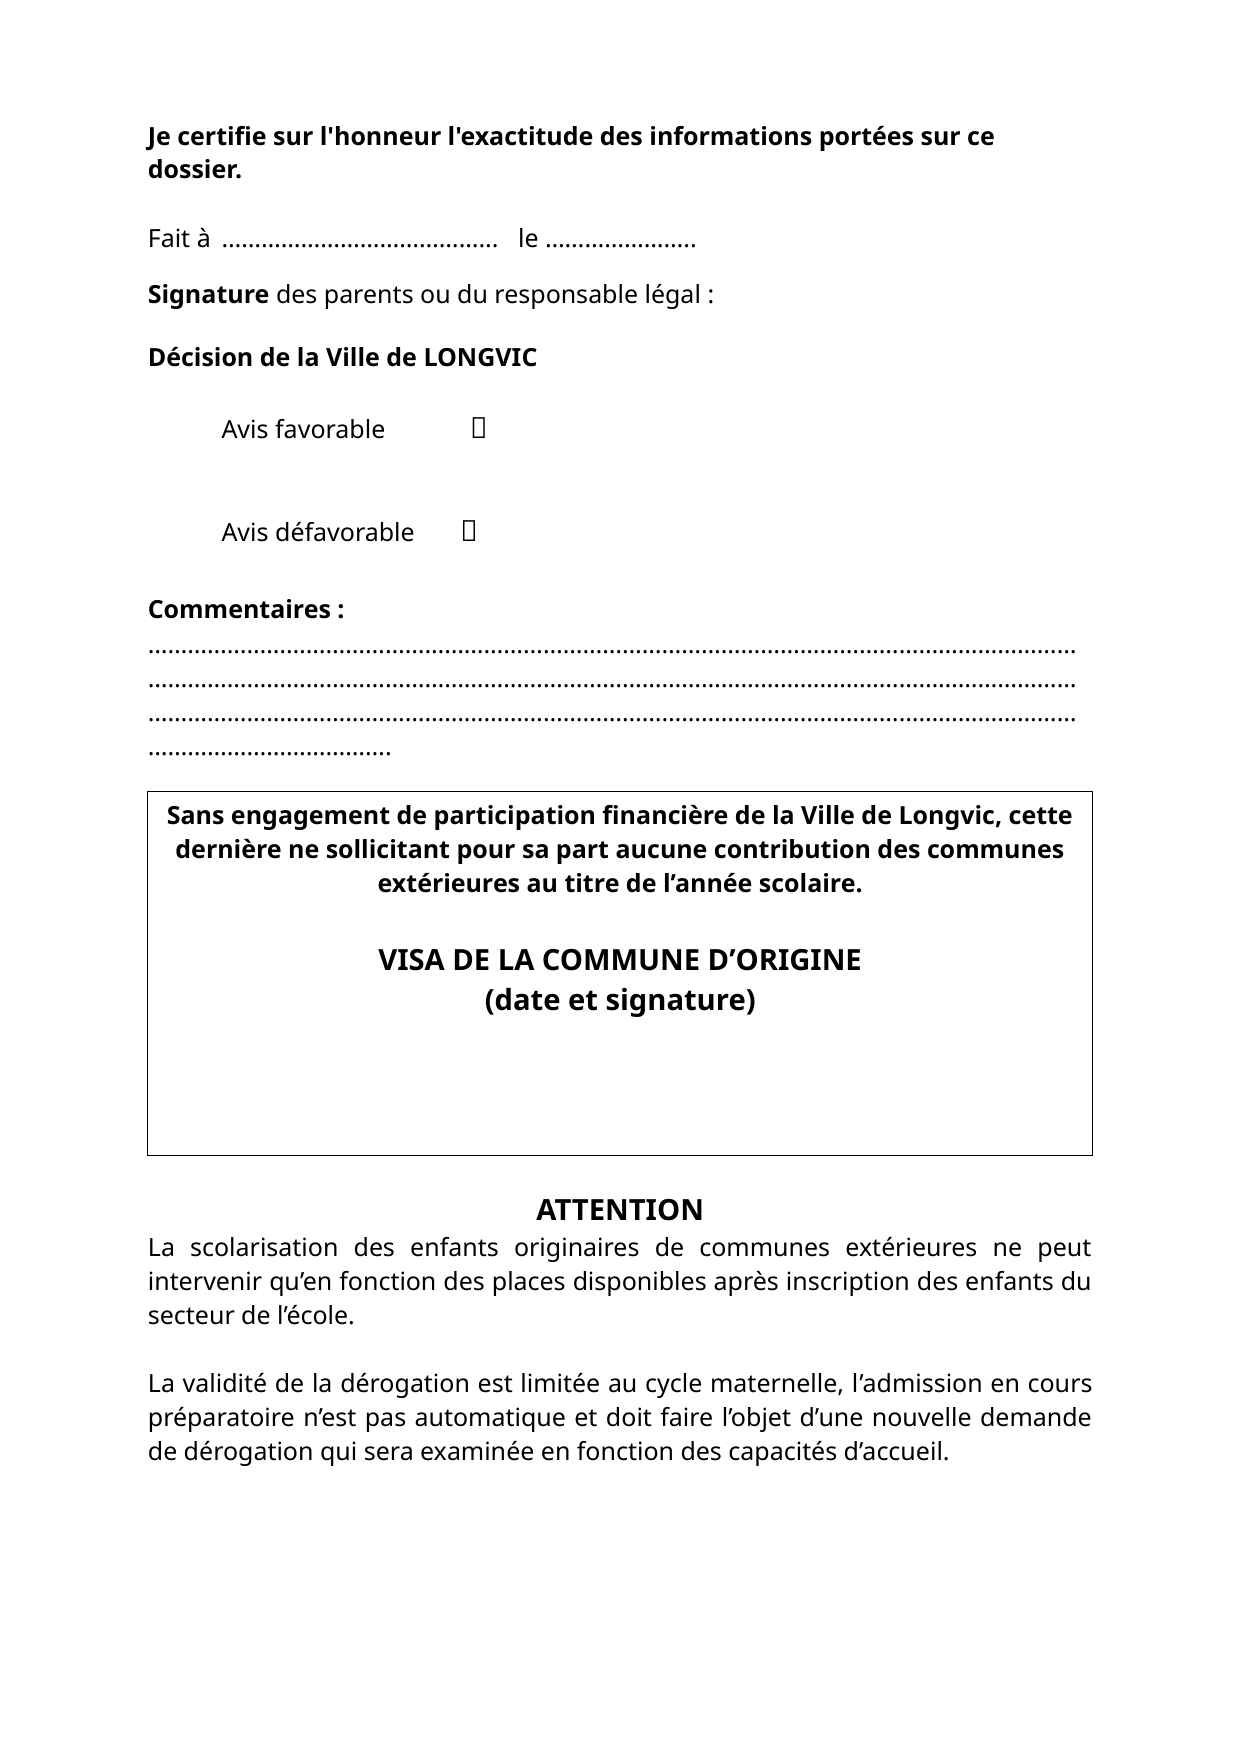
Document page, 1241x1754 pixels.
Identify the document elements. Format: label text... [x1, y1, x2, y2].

text Avis défavorable  [148, 510, 1093, 549]
text La validité de la dérogation est limitée au cycle maternelle, l’admission en cours préparatoire n’est pas automatique et doit faire l’objet d’une nouvelle demande de dérogation qui sera examinée en fonction des capacités d’accueil. [148, 1366, 1093, 1468]
subtitle Avis favorable  [177, 408, 1226, 447]
text Commentaires : ………………………………………………………………………………………………………………………………………………………………………………………………………………………………………………………………………………………………………………………………………………………………………………………………………………………. [148, 592, 1093, 762]
table_header Sans engagement de participation financière de la Ville de Longvic, cette dernière ne sollicitant pour sa part aucune contribution des communes extérieures au titre de l’année scolaire. VISA DE LA COMMUNE D’ORIGINE (date et signature) [148, 792, 1092, 1154]
text La scolarisation des enfants originaires de communes extérieures ne peut intervenir qu’en fonction des places disponibles après inscription des enfants du secteur de l’école. [148, 1229, 1093, 1331]
text ATTENTION [148, 1189, 1093, 1229]
subtitle Décision de la Ville de LONGVIC [148, 339, 1222, 374]
text Je certifie sur l'honneur l'exactitude des informations portées sur ce dossier. [148, 118, 1093, 186]
text Signature des parents ou du responsable légal : [148, 277, 1093, 311]
text Fait à …………………………………... le ………………….. [148, 220, 1093, 254]
